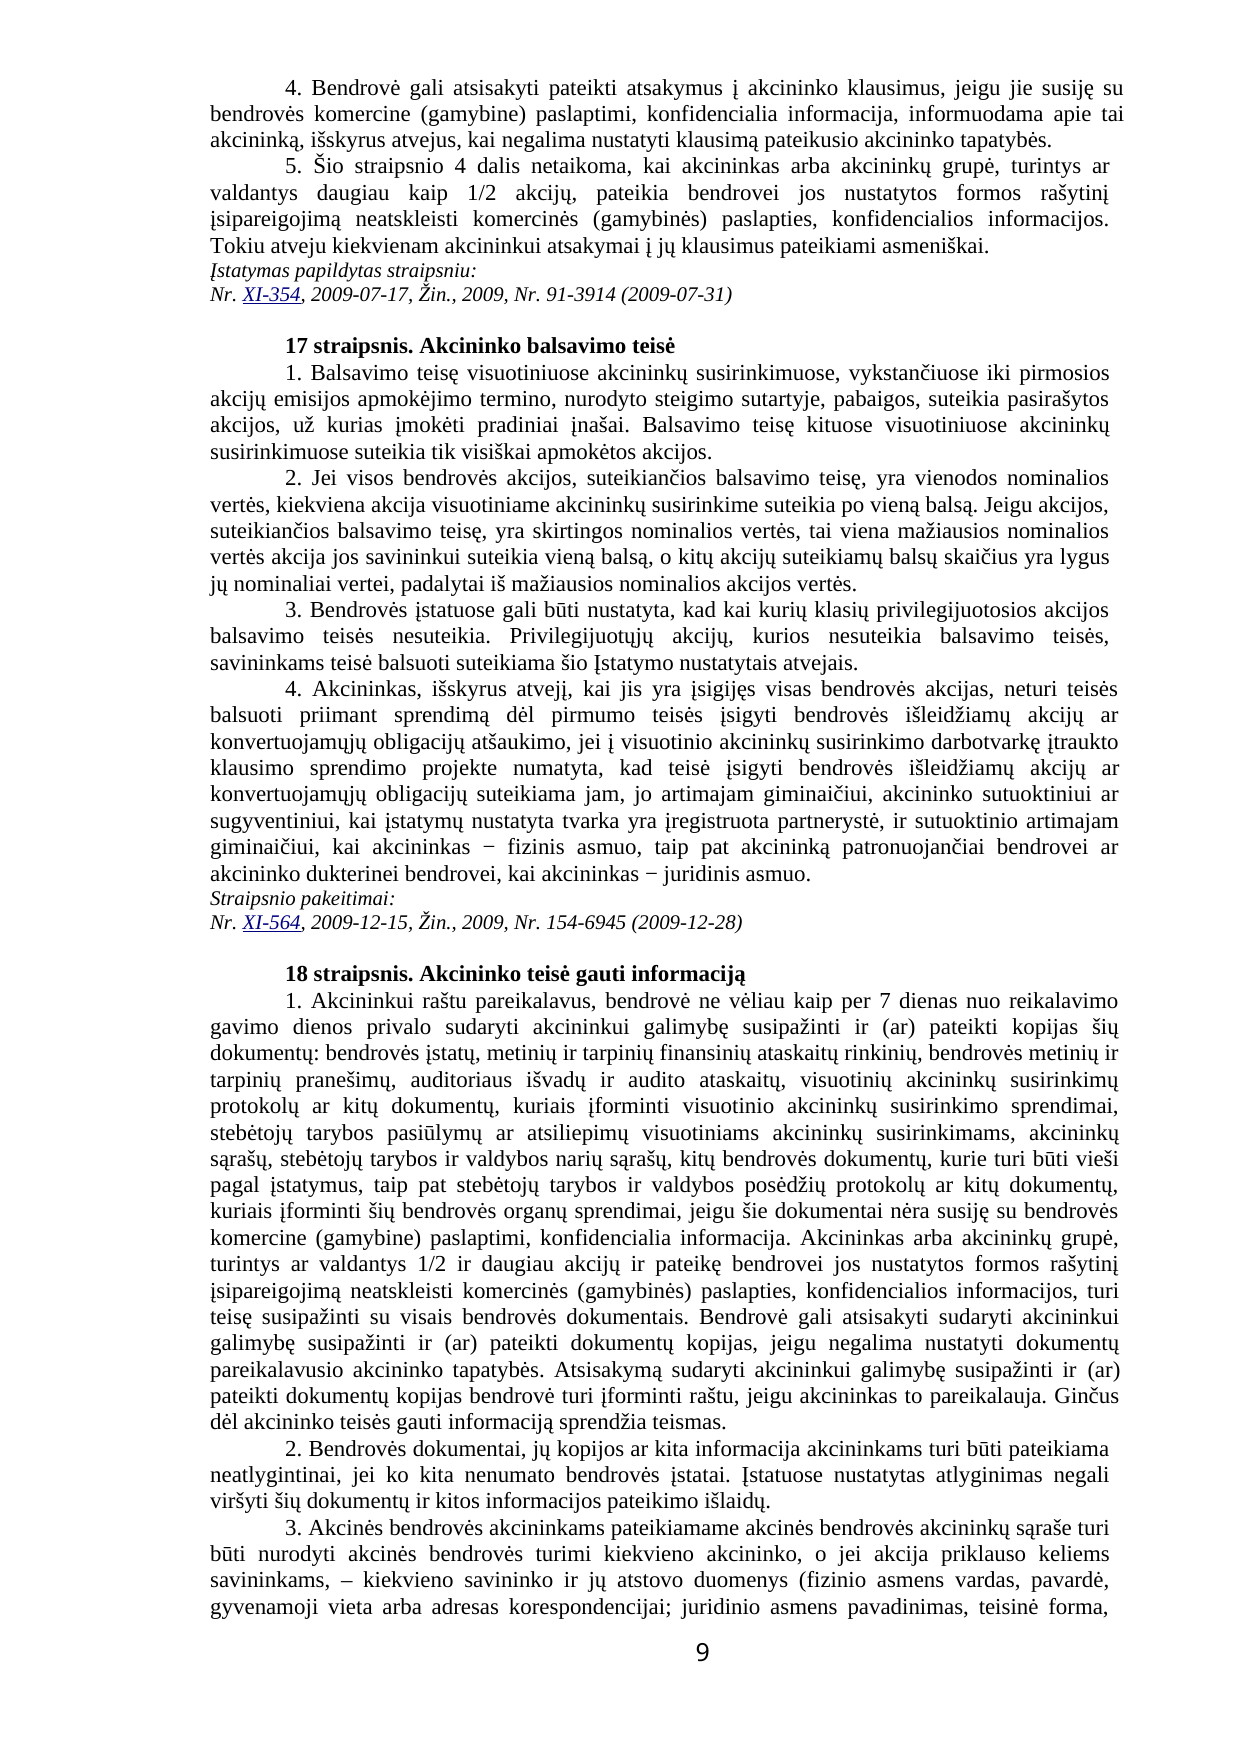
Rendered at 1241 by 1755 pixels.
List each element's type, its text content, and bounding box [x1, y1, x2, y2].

text 18 straipsnis. Akcininko teisė gauti informaciją [210, 960, 1111, 987]
text 4. Akcininkas, išskyrus atvejį, kai jis yra įsigijęs visas bendrovės akcijas, neturi teisės balsuoti priimant sprendimą dėl pirmumo teisės įsigyti bendrovės išleidžiamų akcijų ar konvertuojamųjų obligacijų atšaukimo, jei į visuotinio akcininkų susirinkimo darbotvarkę įtraukto klausimo sprendimo projekte numatyta, kad teisė įsigyti bendrovės išleidžiamų akcijų ar konvertuojamųjų obligacijų suteikiama jam, jo artimajam giminaičiui, akcininko sutuoktiniui ar sugyventiniui, kai įstatymų nustatyta tvarka yra įregistruota partnerystė, ir sutuoktinio artimajam giminaičiui, kai akcininkas − fizinis asmuo, taip pat akcininką patronuojančiai bendrovei ar akcininko dukterinei bendrovei, kai akcininkas − juridinis asmuo. [210, 675, 1120, 886]
text 17 straipsnis. Akcininko balsavimo teisė [210, 332, 1111, 359]
text Straipsnio pakeitimai: [210, 886, 1111, 910]
text Nr. XI-564, 2009-12-15, Žin., 2009, Nr. 154-6945 (2009-12-28) [210, 910, 1120, 934]
text 5. Šio straipsnio 4 dalis netaikoma, kai akcininkas arba akcininkų grupė, turintys ar valdantys daugiau kaip 1/2 akcijų, pateikia bendrovei jos nustatytos formos rašytinį įsipareigojimą neatskleisti komercinės (gamybinės) paslapties, konfidencialios informacijos. Tokiu atveju kiekvienam akcininkui atsakymai į jų klausimus pateikiami asmeniškai. [210, 153, 1111, 258]
text 1. Balsavimo teisę visuotiniuose akcininkų susirinkimuose, vykstančiuose iki pirmosios akcijų emisijos apmokėjimo termino, nurodyto steigimo sutartyje, pabaigos, suteikia pasirašytos akcijos, už kurias įmokėti pradiniai įnašai. Balsavimo teisę kituose visuotiniuose akcininkų susirinkimuose suteikia tik visiškai apmokėtos akcijos. [210, 359, 1111, 464]
text 1. Akcininkui raštu pareikalavus, bendrovė ne vėliau kaip per 7 dienas nuo reikalavimo gavimo dienos privalo sudaryti akcininkui galimybę susipažinti ir (ar) pateikti kopijas šių dokumentų: bendrovės įstatų, metinių ir tarpinių finansinių ataskaitų rinkinių, bendrovės metinių ir tarpinių pranešimų, auditoriaus išvadų ir audito ataskaitų, visuotinių akcininkų susirinkimų protokolų ar kitų dokumentų, kuriais įforminti visuotinio akcininkų susirinkimo sprendimai, stebėtojų tarybos pasiūlymų ar atsiliepimų visuotiniams akcininkų susirinkimams, akcininkų sąrašų, stebėtojų tarybos ir valdybos narių sąrašų, kitų bendrovės dokumentų, kurie turi būti vieši pagal įstatymus, taip pat stebėtojų tarybos ir valdybos posėdžių protokolų ar kitų dokumentų, kuriais įforminti šių bendrovės organų sprendimai, jeigu šie dokumentai nėra susiję su bendrovės komercine (gamybine) paslaptimi, konfidencialia informacija. Akcininkas arba akcininkų grupė, turintys ar valdantys 1/2 ir daugiau akcijų ir pateikę bendrovei jos nustatytos formos rašytinį įsipareigojimą neatskleisti komercinės (gamybinės) paslapties, konfidencialios informacijos, turi teisę susipažinti su visais bendrovės dokumentais. Bendrovė gali atsisakyti sudaryti akcininkui galimybę susipažinti ir (ar) pateikti dokumentų kopijas, jeigu negalima nustatyti dokumentų pareikalavusio akcininko tapatybės. Atsisakymą sudaryti akcininkui galimybę susipažinti ir (ar) pateikti dokumentų kopijas bendrovė turi įforminti raštu, jeigu akcininkas to pareikalauja. Ginčus dėl akcininko teisės gauti informaciją sprendžia teismas. [210, 987, 1120, 1435]
text 4. Bendrovė gali atsisakyti pateikti atsakymus į akcininko klausimus, jeigu jie susiję su bendrovės komercine (gamybine) paslaptimi, konfidencialia informacija, informuodama apie tai akcininką, išskyrus atvejus, kai negalima nustatyti klausimą pateikusio akcininko tapatybės. [210, 73, 1126, 153]
text 2. Jei visos bendrovės akcijos, suteikiančios balsavimo teisę, yra vienodos nominalios vertės, kiekviena akcija visuotiniame akcininkų susirinkime suteikia po vieną balsą. Jeigu akcijos, suteikiančios balsavimo teisę, yra skirtingos nominalios vertės, tai viena mažiausios nominalios vertės akcija jos savininkui suteikia vieną balsą, o kitų akcijų suteikiamų balsų skaičius yra lygus jų nominaliai vertei, padalytai iš mažiausios nominalios akcijos vertės. [210, 464, 1111, 596]
text 2. Bendrovės dokumentai, jų kopijos ar kita informacija akcininkams turi būti pateikiama neatlygintinai, jei ko kita nenumato bendrovės įstatai. Įstatuose nustatytas atlyginimas negali viršyti šių dokumentų ir kitos informacijos pateikimo išlaidų. [210, 1435, 1111, 1514]
text Įstatymas papildytas straipsniu: [210, 258, 1120, 282]
text 3. Bendrovės įstatuose gali būti nustatyta, kad kai kurių klasių privilegijuotosios akcijos balsavimo teisės nesuteikia. Privilegijuotųjų akcijų, kurios nesuteikia balsavimo teisės, savininkams teisė balsuoti suteikiama šio Įstatymo nustatytais atvejais. [210, 596, 1111, 675]
text 3. Akcinės bendrovės akcininkams pateikiamame akcinės bendrovės akcininkų sąraše turi būti nurodyti akcinės bendrovės turimi kiekvieno akcininko, o jei akcija priklauso keliems savininkams, – kiekvieno savininko ir jų atstovo duomenys (fizinio asmens vardas, pavardė, gyvenamoji vieta arba adresas korespondencijai; juridinio asmens pavadinimas, teisinė forma, [210, 1514, 1111, 1619]
text Nr. XI-354, 2009-07-17, Žin., 2009, Nr. 91-3914 (2009-07-31) [210, 282, 1120, 306]
